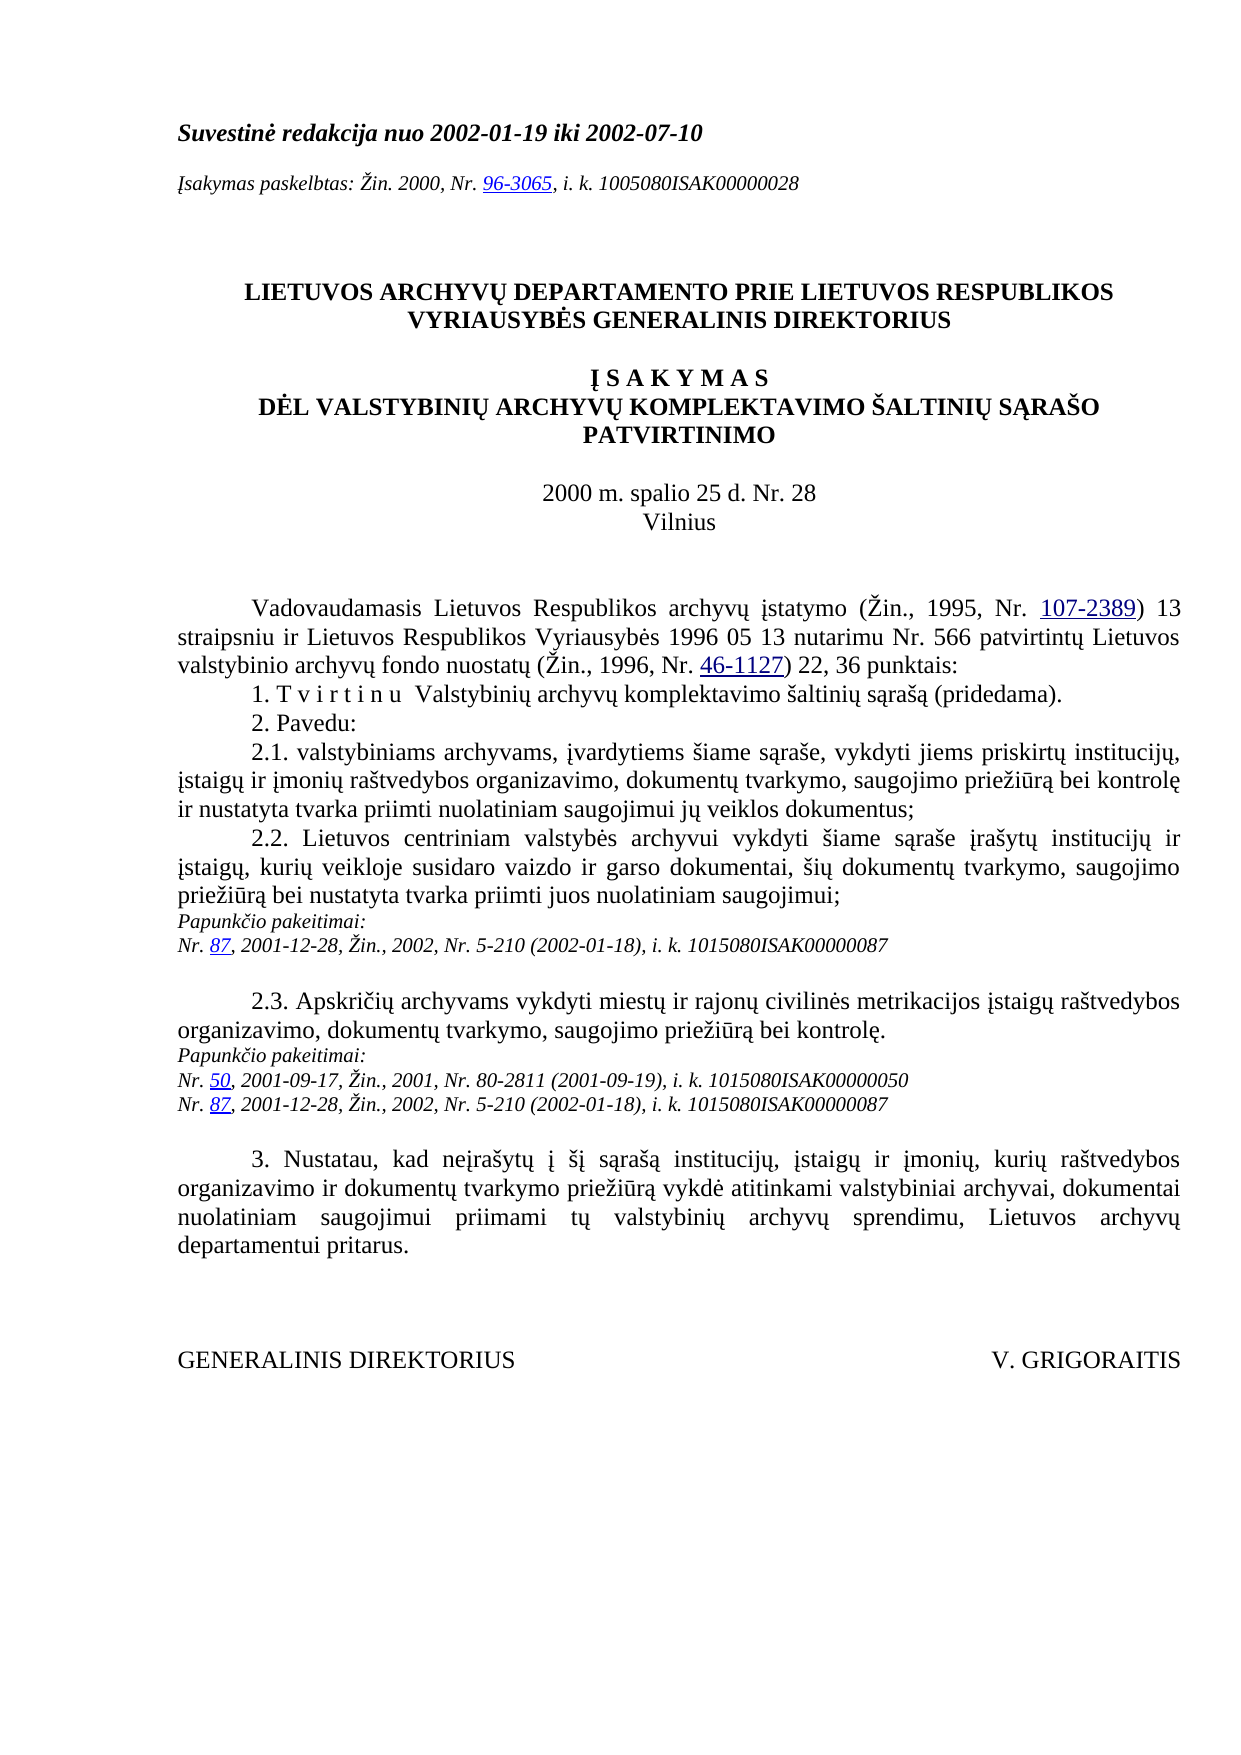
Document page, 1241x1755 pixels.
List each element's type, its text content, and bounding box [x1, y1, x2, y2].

text Įsakymas paskelbtas: Žin. 2000, Nr. 96-3065, i. k. 1005080ISAK00000028 [177, 171, 1181, 195]
text Papunkčio pakeitimai: [177, 909, 1181, 933]
text Nr. 87, 2001-12-28, Žin., 2002, Nr. 5-210 (2002-01-18), i. k. 1015080ISAK00000087 [177, 1092, 1181, 1116]
text Papunkčio pakeitimai: [177, 1043, 1181, 1067]
text 1. Tvirtinu Valstybinių archyvų komplektavimo šaltinių sąrašą (pridedama). [177, 679, 1181, 708]
text 2000 m. spalio 25 d. Nr. 28 [177, 478, 1181, 507]
text 2.1. valstybiniams archyvams, įvardytiems šiame sąraše, vykdyti jiems priskirtų institucijų, įstaigų ir įmonių raštvedybos organizavimo, dokumentų tvarkymo, saugojimo priežiūrą bei kontrolę ir nustatyta tvarka priimti nuolatiniam saugojimui jų veiklos dokumentus; [177, 737, 1181, 823]
text LIETUVOS ARCHYVŲ DEPARTAMENTO PRIE LIETUVOS RESPUBLIKOS VYRIAUSYBĖS GENERALINIS DIREKTORIUS [177, 277, 1181, 334]
text Vilnius [177, 507, 1181, 535]
text GENERALINIS DIREKTORIUS V. GRIGORAITIS [177, 1346, 1181, 1374]
text Suvestinė redakcija nuo 2002-01-19 iki 2002-07-10 [177, 118, 1181, 147]
text Nr. 87, 2001-12-28, Žin., 2002, Nr. 5-210 (2002-01-18), i. k. 1015080ISAK00000087 [177, 933, 1181, 957]
text Vadovaudamasis Lietuvos Respublikos archyvų įstatymo (Žin., 1995, Nr. 107-2389) 13 straipsniu ir Lietuvos Respublikos Vyriausybės 1996 05 13 nutarimu Nr. 566 patvirtintų Lietuvos valstybinio archyvų fondo nuostatų (Žin., 1996, Nr. 46-1127) 22, 36 punktais: [177, 593, 1181, 679]
text 3. Nustatau, kad neįrašytų į šį sąrašą institucijų, įstaigų ir įmonių, kurių raštvedybos organizavimo ir dokumentų tvarkymo priežiūrą vykdė atitinkami valstybiniai archyvai, dokumentai nuolatiniam saugojimui priimami tų valstybinių archyvų sprendimu, Lietuvos archyvų departamentui pritarus. [177, 1144, 1181, 1259]
text 2. Pavedu: [177, 708, 1181, 737]
text 2.3. Apskričių archyvams vykdyti miestų ir rajonų civilinės metrikacijos įstaigų raštvedybos organizavimo, dokumentų tvarkymo, saugojimo priežiūrą bei kontrolę. [177, 986, 1181, 1043]
text 2.2. Lietuvos centriniam valstybės archyvui vykdyti šiame sąraše įrašytų institucijų ir įstaigų, kurių veikloje susidaro vaizdo ir garso dokumentai, šių dokumentų tvarkymo, saugojimo priežiūrą bei nustatyta tvarka priimti juos nuolatiniam saugojimui; [177, 823, 1181, 909]
text DĖL VALSTYBINIŲ ARCHYVŲ KOMPLEKTAVIMO ŠALTINIŲ SĄRAŠO PATVIRTINIMO [177, 392, 1181, 449]
text Į S A K Y M A S [177, 363, 1181, 392]
text Nr. 50, 2001-09-17, Žin., 2001, Nr. 80-2811 (2001-09-19), i. k. 1015080ISAK00000050 [177, 1067, 1181, 1092]
